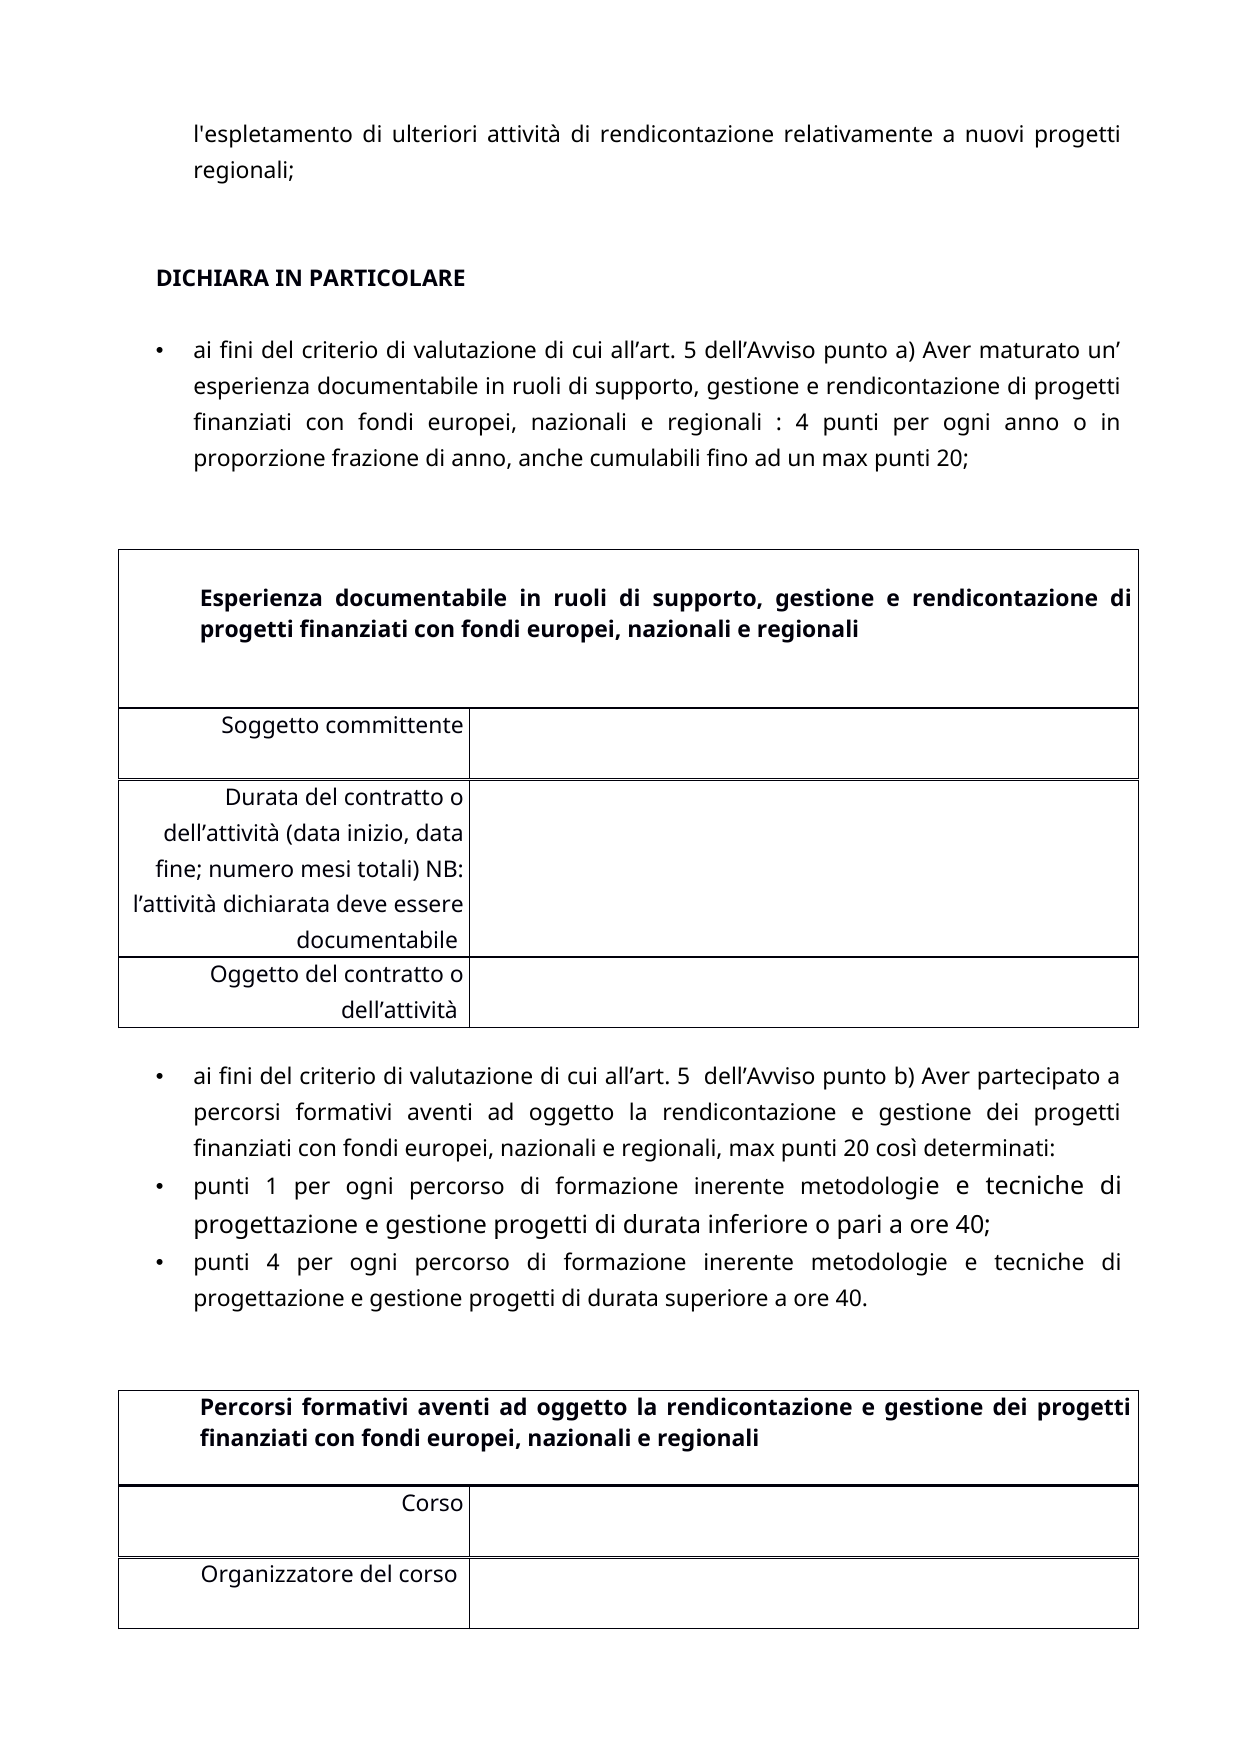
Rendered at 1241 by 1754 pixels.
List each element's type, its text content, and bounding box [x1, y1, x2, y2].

table_cell [470, 1487, 1138, 1556]
table_cell Soggetto committente [119, 709, 469, 778]
table_cell [470, 709, 1138, 778]
table_cell [470, 1559, 1138, 1628]
list ai fini del criterio di valutazione di cui all’art. 5 dell’Avviso punto a) Aver maturato un’ esperienza documentabile in ruoli di supporto, gestione e rendicontazione di progetti finanziati con fondi europei, nazionali e regionali : 4 punti per ogni anno o in proporzione frazione di anno, anche cumulabili fino ad un max punti 20; [156, 334, 1122, 473]
list ai fini del criterio di valutazione di cui all’art. 5 dell’Avviso punto b) Aver partecipato a percorsi formativi aventi ad oggetto la rendicontazione e gestione dei progetti finanziati con fondi europei, nazionali e regionali, max punti 20 così determinati: [156, 1060, 1122, 1163]
table_cell [470, 781, 1138, 956]
table_cell Organizzatore del corso [119, 1559, 469, 1628]
table_cell Corso [119, 1487, 469, 1556]
table_header Percorsi formativi aventi ad oggetto la rendicontazione e gestione dei progetti finanziati con fondi europei, nazionali e regionali [119, 1391, 1138, 1484]
table_cell Oggetto del contratto o dell’attività [119, 958, 469, 1027]
list punti 4 per ogni percorso di formazione inerente metodologie e tecniche di progettazione e gestione progetti di durata superiore a ore 40. [156, 1246, 1122, 1313]
text DICHIARA IN PARTICOLARE [156, 262, 1122, 293]
list l'espletamento di ulteriori attività di rendicontazione relativamente a nuovi progetti regionali; [156, 118, 1122, 185]
table_cell [470, 958, 1138, 1027]
table_header Esperienza documentabile in ruoli di supporto, gestione e rendicontazione di progetti finanziati con fondi europei, nazionali e regionali [119, 550, 1138, 707]
table_cell Durata del contratto o dell’attività (data inizio, data fine; numero mesi totali) NB: l’attività dichiarata deve essere documentabile [119, 781, 469, 956]
list punti 1 per ogni percorso di formazione inerente metodologie e tecniche di progettazione e gestione progetti di durata inferiore o pari a ore 40; [156, 1168, 1122, 1241]
